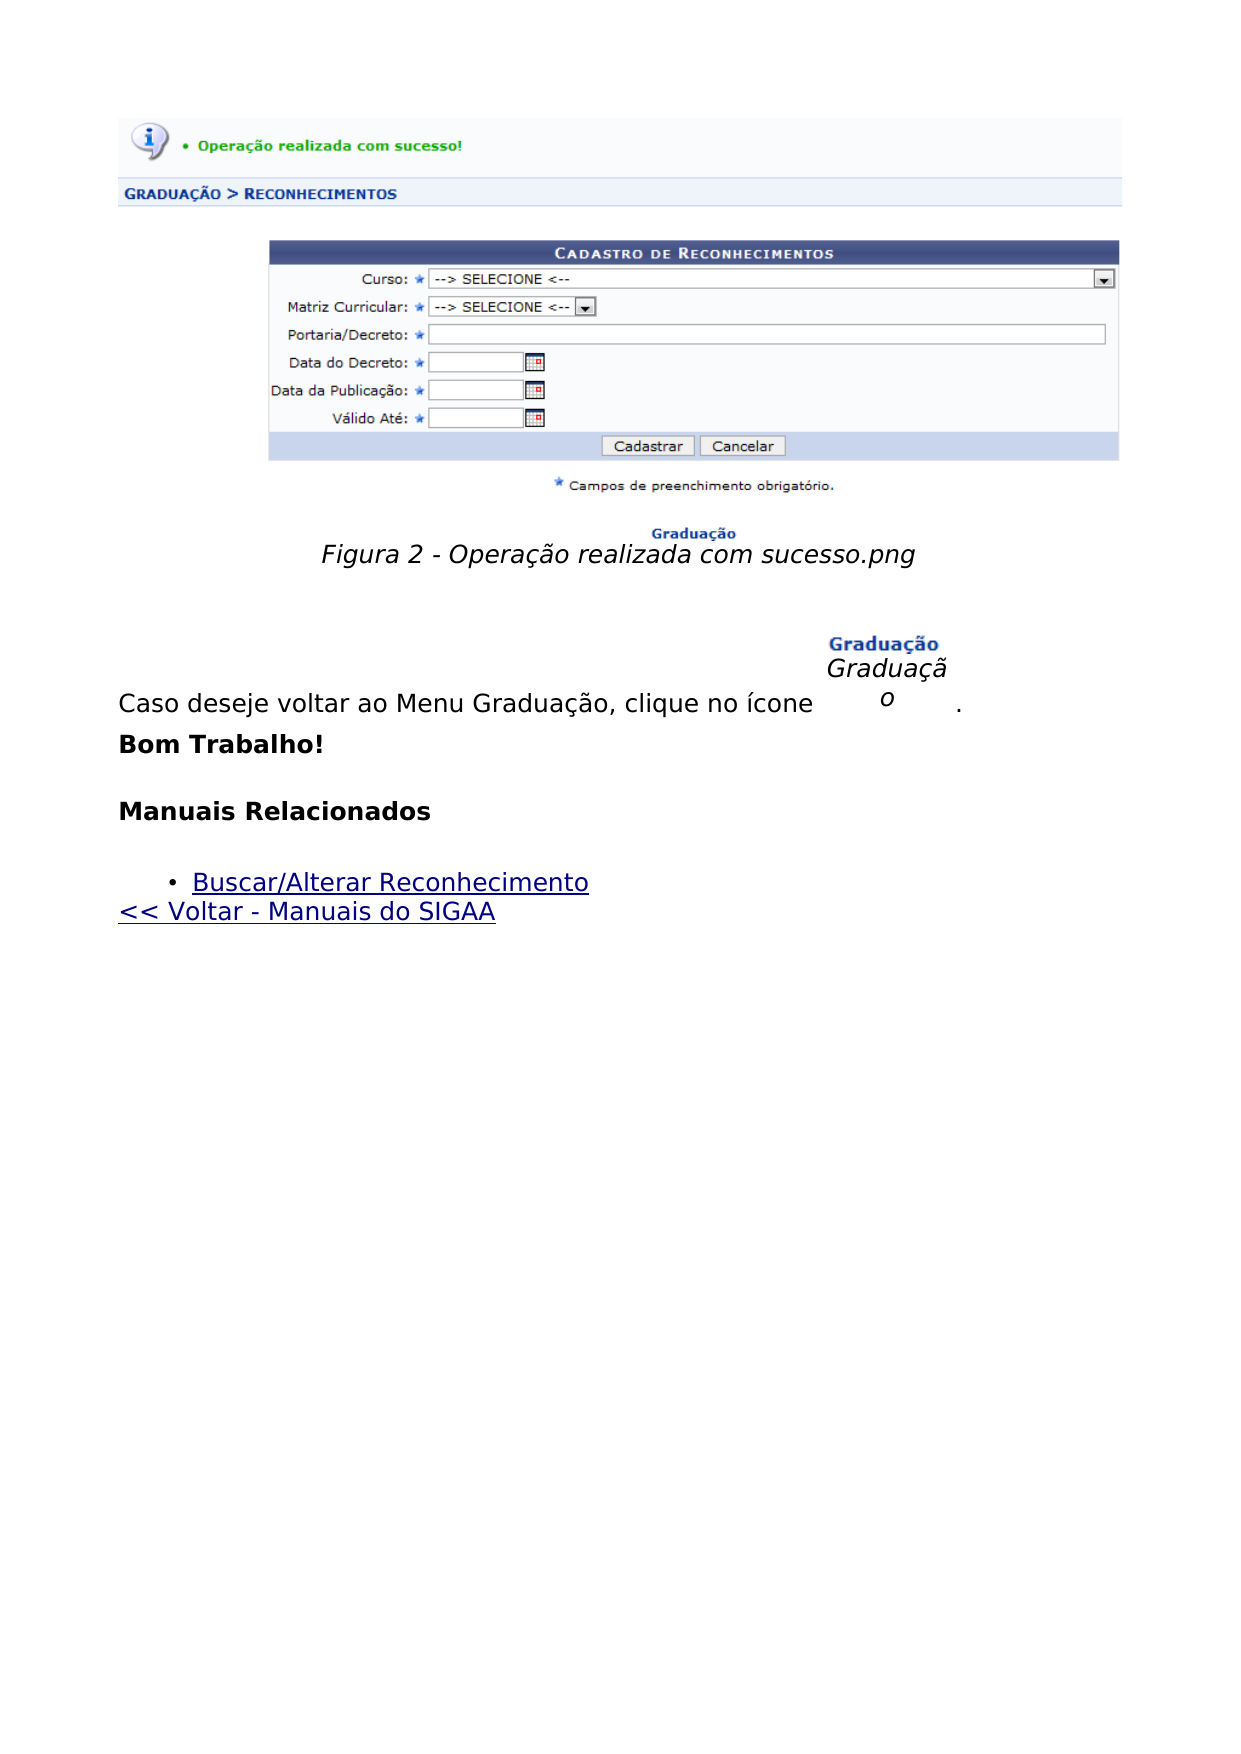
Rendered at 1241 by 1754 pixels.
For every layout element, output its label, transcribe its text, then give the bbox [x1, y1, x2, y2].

subtitle Manuais Relacionados [118, 797, 1122, 826]
text Caso deseje voltar ao Menu Graduação, clique no ícone . [118, 612, 1122, 718]
picture [118, 118, 1123, 541]
list Buscar/Alterar Reconhecimento [177, 868, 1122, 897]
text Graduação [822, 654, 955, 712]
picture [821, 624, 955, 654]
text << Voltar - Manuais do SIGAA [118, 897, 1122, 927]
text Bom Trabalho! [118, 731, 1122, 760]
text Figura 2 - Operação realizada com sucesso.png [118, 541, 1122, 570]
